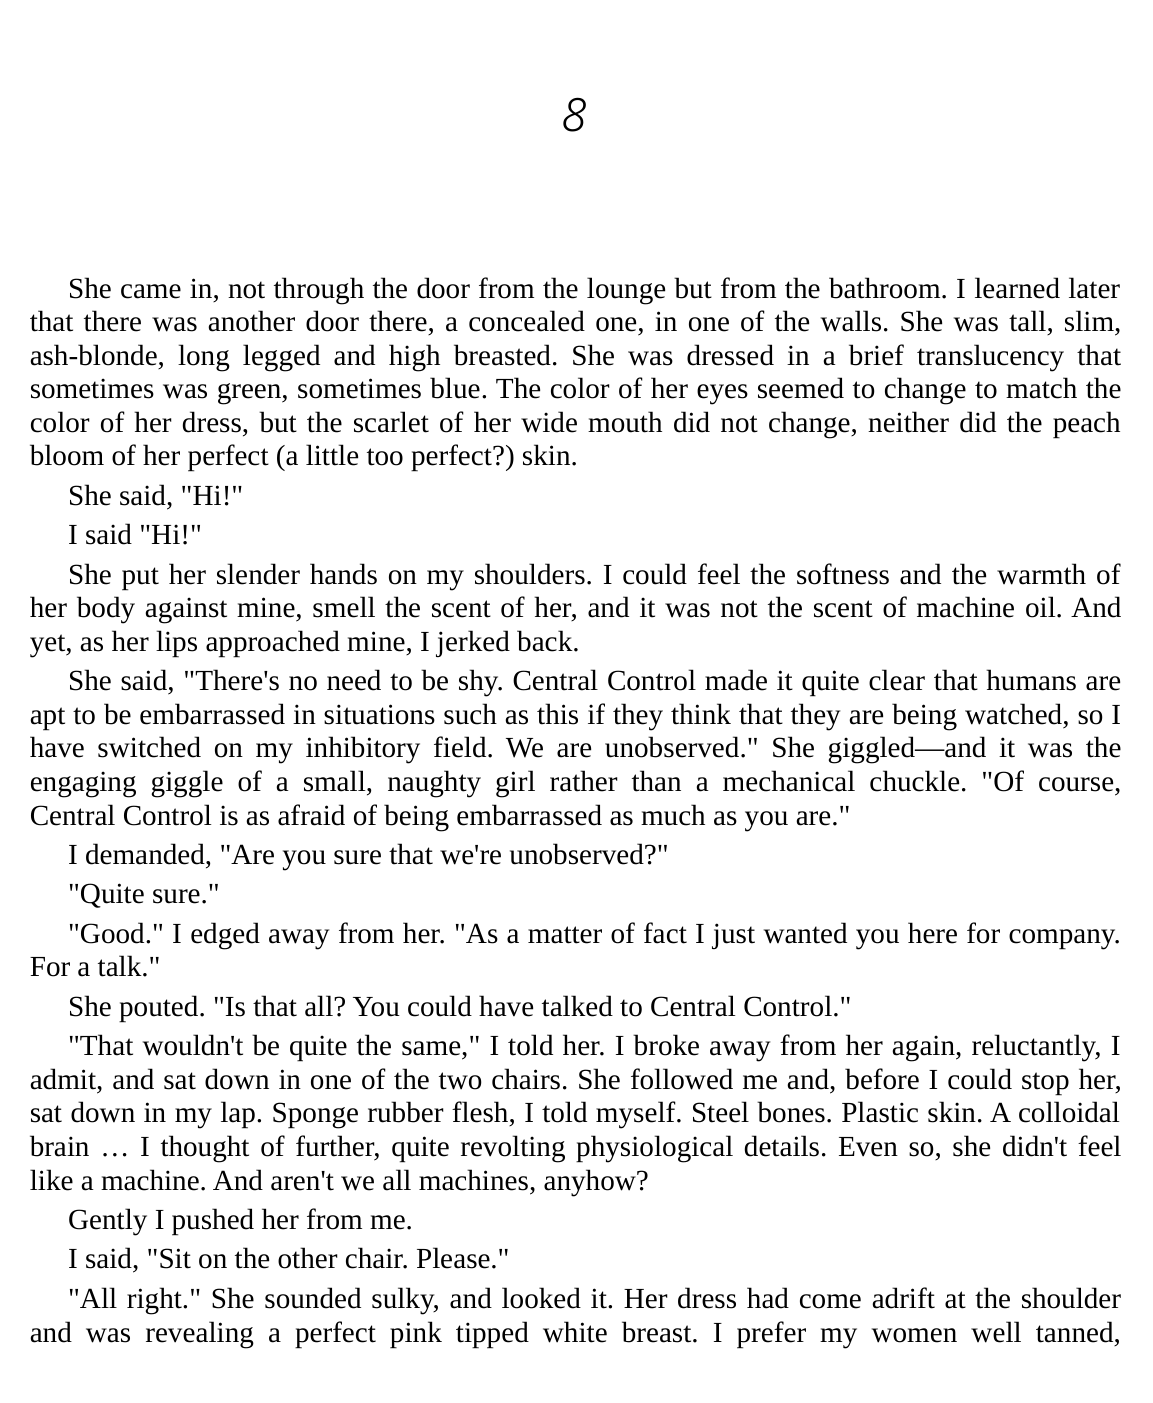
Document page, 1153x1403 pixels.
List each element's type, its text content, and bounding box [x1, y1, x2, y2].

text She put her slender hands on my shoulders. I could feel the softness and the warmth of her body against mine, smell the scent of her, and it was not the scent of machine oil. And yet, as her lips approached mine, I jerked back. [29, 557, 1123, 657]
text "All right." She sounded sulky, and looked it. Her dress had come adrift at the shoulder and was revealing a perfect pink tipped white breast. I prefer my women well tanned, [29, 1281, 1123, 1348]
text "That wouldn't be quite the same," I told her. I broke away from her again, reluctantly, I admit, and sat down in one of the two chairs. She followed me and, before I could stop her, sat down in my lap. Sponge rubber flesh, I told myself. Steel bones. Plastic skin. A colloidal brain … I thought of further, quite revolting physiological details. Even so, she didn't feel like a machine. And aren't we all machines, anyhow? [29, 1028, 1123, 1196]
text I said "Hi!" [29, 517, 1123, 551]
text She said, "There's no need to be shy. Central Control made it quite clear that humans are apt to be embarrassed in situations such as this if they think that they are being watched, so I have switched on my inhibitory field. We are unobserved." She giggled—and it was the engaging giggle of a small, naughty girl rather than a mechanical chuckle. "Of course, Central Control is as afraid of being embarrassed as much as you are." [29, 663, 1123, 831]
text She said, "Hi!" [29, 478, 1123, 511]
text Gently I pushed her from me. [29, 1202, 1123, 1236]
text I demanded, "Are you sure that we're unobserved?" [29, 837, 1123, 871]
text She pouted. "Is that all? You could have talked to Central Control." [29, 989, 1123, 1023]
text 8 [29, 83, 1123, 145]
text "Good." I edged away from her. "As a matter of fact I just wanted you here for company. For a talk." [29, 916, 1123, 983]
text I said, "Sit on the other chair. Please." [29, 1242, 1123, 1275]
text She came in, not through the door from the lounge but from the bathroom. I learned later that there was another door there, a concealed one, in one of the walls. She was tall, slim, ash-blonde, long legged and high breasted. She was dressed in a brief translucency that sometimes was green, sometimes blue. The color of her eyes seemed to change to match the color of her dress, but the scarlet of her wide mouth did not change, neither did the peach bloom of her perfect (a little too perfect?) skin. [29, 271, 1123, 472]
text "Quite sure." [29, 877, 1123, 910]
